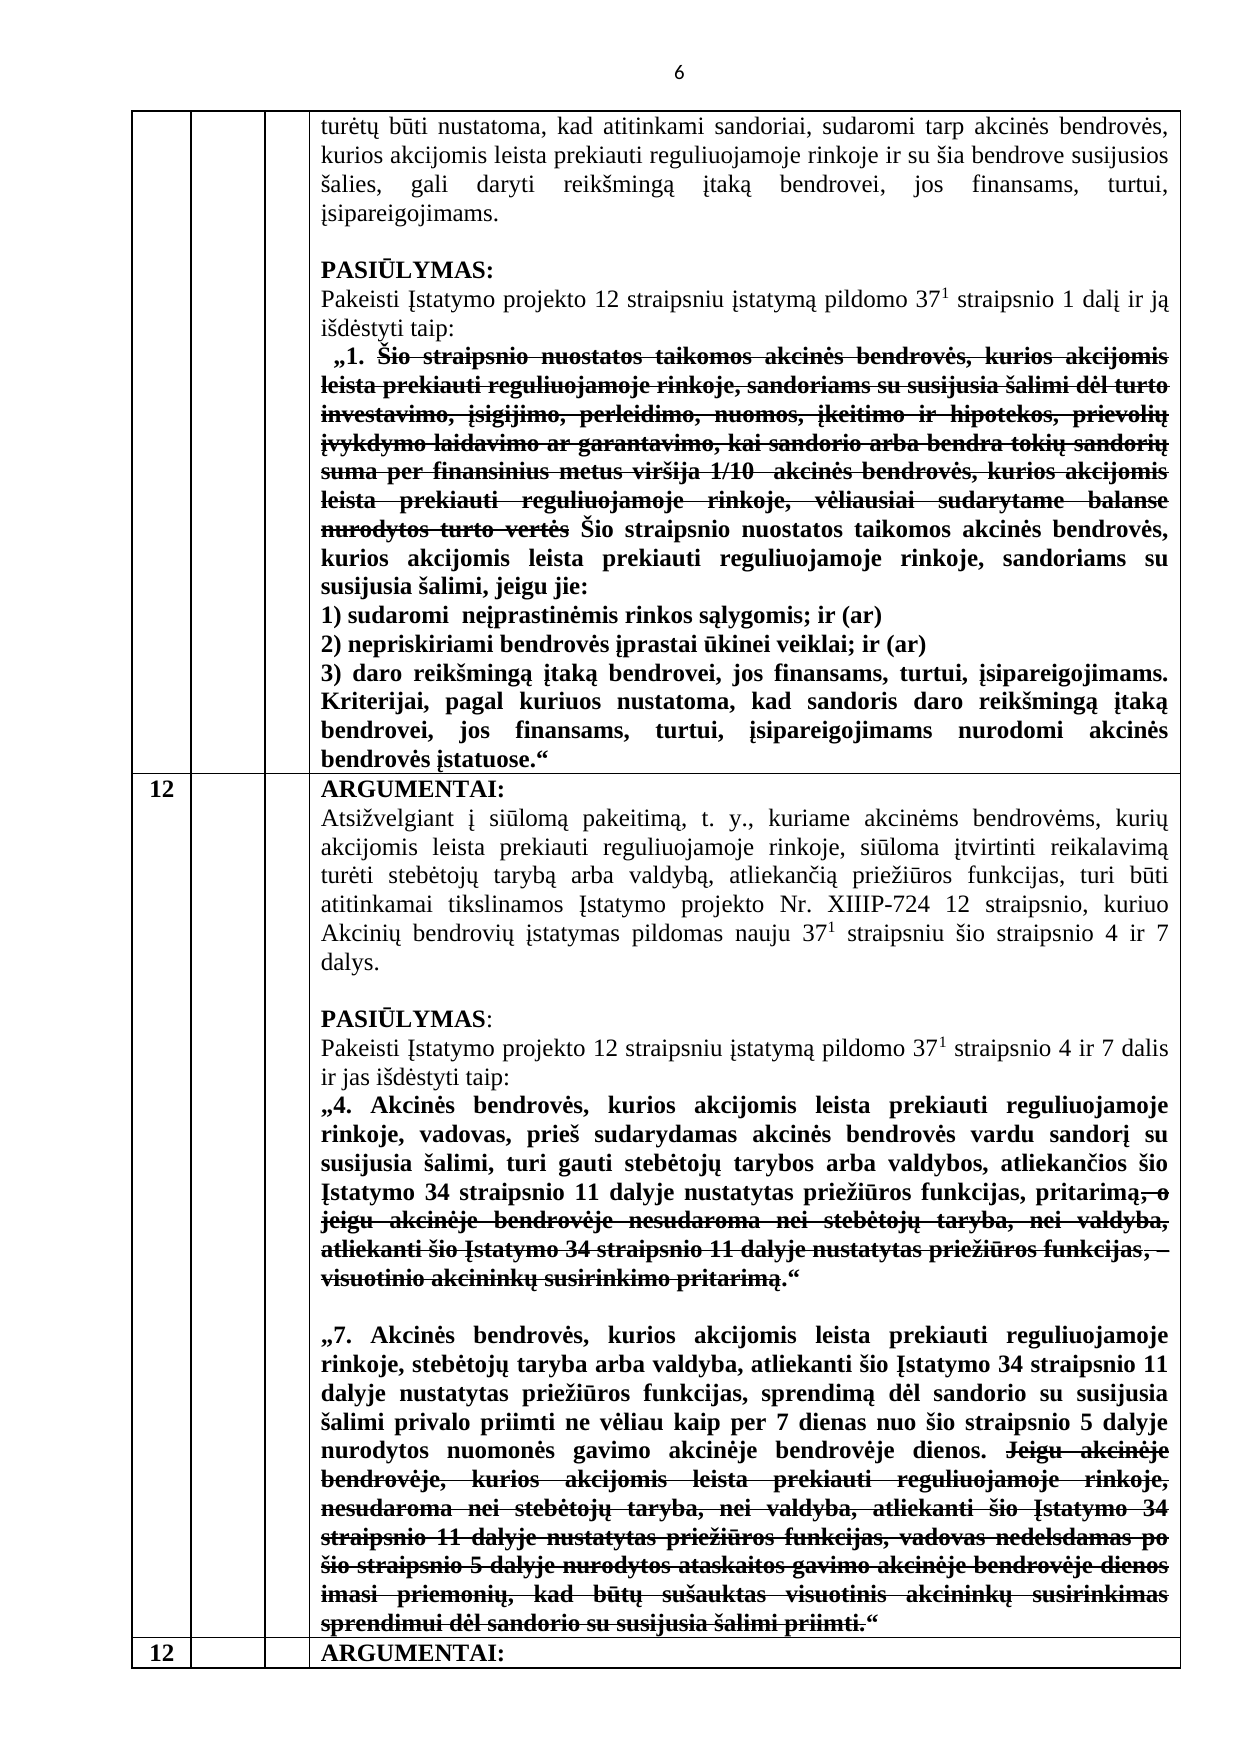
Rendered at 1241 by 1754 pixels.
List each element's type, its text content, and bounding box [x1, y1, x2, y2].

table_cell ARGUMENTAI: [310, 1638, 1180, 1667]
table_cell turėtų būti nustatoma, kad atitinkami sandoriai, sudaromi tarp akcinės bendrovės, kurios akcijomis leista prekiauti reguliuojamoje rinkoje ir su šia bendrove susijusios šalies, gali daryti reikšmingą įtaką bendrovei, jos finansams, turtui, įsipareigojimams. PASIŪLYMAS: Pakeisti Įstatymo projekto 12 straipsniu įstatymą pildomo 371 straipsnio 1 dalį ir ją išdėstyti taip: „1. Šio straipsnio nuostatos taikomos akcinės bendrovės, kurios akcijomis leista prekiauti reguliuojamoje rinkoje, sandoriams su susijusia šalimi dėl turto investavimo, įsigijimo, perleidimo, nuomos, įkeitimo ir hipotekos, prievolių įvykdymo laidavimo ar garantavimo, kai sandorio arba bendra tokių sandorių suma per finansinius metus viršija 1/10 akcinės bendrovės, kurios akcijomis leista prekiauti reguliuojamoje rinkoje, vėliausiai sudarytame balanse nurodytos turto vertės Šio straipsnio nuostatos taikomos akcinės bendrovės, kurios akcijomis leista prekiauti reguliuojamoje rinkoje, sandoriams su susijusia šalimi, jeigu jie: 1) sudaromi neįprastinėmis rinkos sąlygomis; ir (ar) 2) nepriskiriami bendrovės įprastai ūkinei veiklai; ir (ar) 3) daro reikšmingą įtaką bendrovei, jos finansams, turtui, įsipareigojimams. Kriterijai, pagal kuriuos nustatoma, kad sandoris daro reikšmingą įtaką bendrovei, jos finansams, turtui, įsipareigojimams nurodomi akcinės bendrovės įstatuose.“ [310, 112, 1180, 773]
table_cell [133, 112, 190, 773]
table_cell [192, 1638, 264, 1667]
table_cell [192, 774, 264, 1637]
table_cell [266, 1638, 309, 1667]
table_cell [266, 112, 309, 773]
table_cell [266, 774, 309, 1637]
table_cell [192, 112, 264, 773]
table_cell ARGUMENTAI: Atsižvelgiant į siūlomą pakeitimą, t. y., kuriame akcinėms bendrovėms, kurių akcijomis leista prekiauti reguliuojamoje rinkoje, siūloma įtvirtinti reikalavimą turėti stebėtojų tarybą arba valdybą, atliekančią priežiūros funkcijas, turi būti atitinkamai tikslinamos Įstatymo projekto Nr. XIIIP-724 12 straipsnio, kuriuo Akcinių bendrovių įstatymas pildomas nauju 371 straipsniu šio straipsnio 4 ir 7 dalys. PASIŪLYMAS: Pakeisti Įstatymo projekto 12 straipsniu įstatymą pildomo 371 straipsnio 4 ir 7 dalis ir jas išdėstyti taip: „4. Akcinės bendrovės, kurios akcijomis leista prekiauti reguliuojamoje rinkoje, vadovas, prieš sudarydamas akcinės bendrovės vardu sandorį su susijusia šalimi, turi gauti stebėtojų tarybos arba valdybos, atliekančios šio Įstatymo 34 straipsnio 11 dalyje nustatytas priežiūros funkcijas, pritarimą, o jeigu akcinėje bendrovėje nesudaroma nei stebėtojų taryba, nei valdyba, atliekanti šio Įstatymo 34 straipsnio 11 dalyje nustatytas priežiūros funkcijas, – visuotinio akcininkų susirinkimo pritarimą.“ „7. Akcinės bendrovės, kurios akcijomis leista prekiauti reguliuojamoje rinkoje, stebėtojų taryba arba valdyba, atliekanti šio Įstatymo 34 straipsnio 11 dalyje nustatytas priežiūros funkcijas, sprendimą dėl sandorio su susijusia šalimi privalo priimti ne vėliau kaip per 7 dienas nuo šio straipsnio 5 dalyje nurodytos nuomonės gavimo akcinėje bendrovėje dienos. Jeigu akcinėje bendrovėje, kurios akcijomis leista prekiauti reguliuojamoje rinkoje, nesudaroma nei stebėtojų taryba, nei valdyba, atliekanti šio Įstatymo 34 straipsnio 11 dalyje nustatytas priežiūros funkcijas, vadovas nedelsdamas po šio straipsnio 5 dalyje nurodytos ataskaitos gavimo akcinėje bendrovėje dienos imasi priemonių, kad būtų sušauktas visuotinis akcininkų susirinkimas sprendimui dėl sandorio su susijusia šalimi priimti.“ [310, 774, 1180, 1637]
table_cell 12 [133, 1638, 190, 1667]
table_cell 12 [133, 774, 190, 1637]
